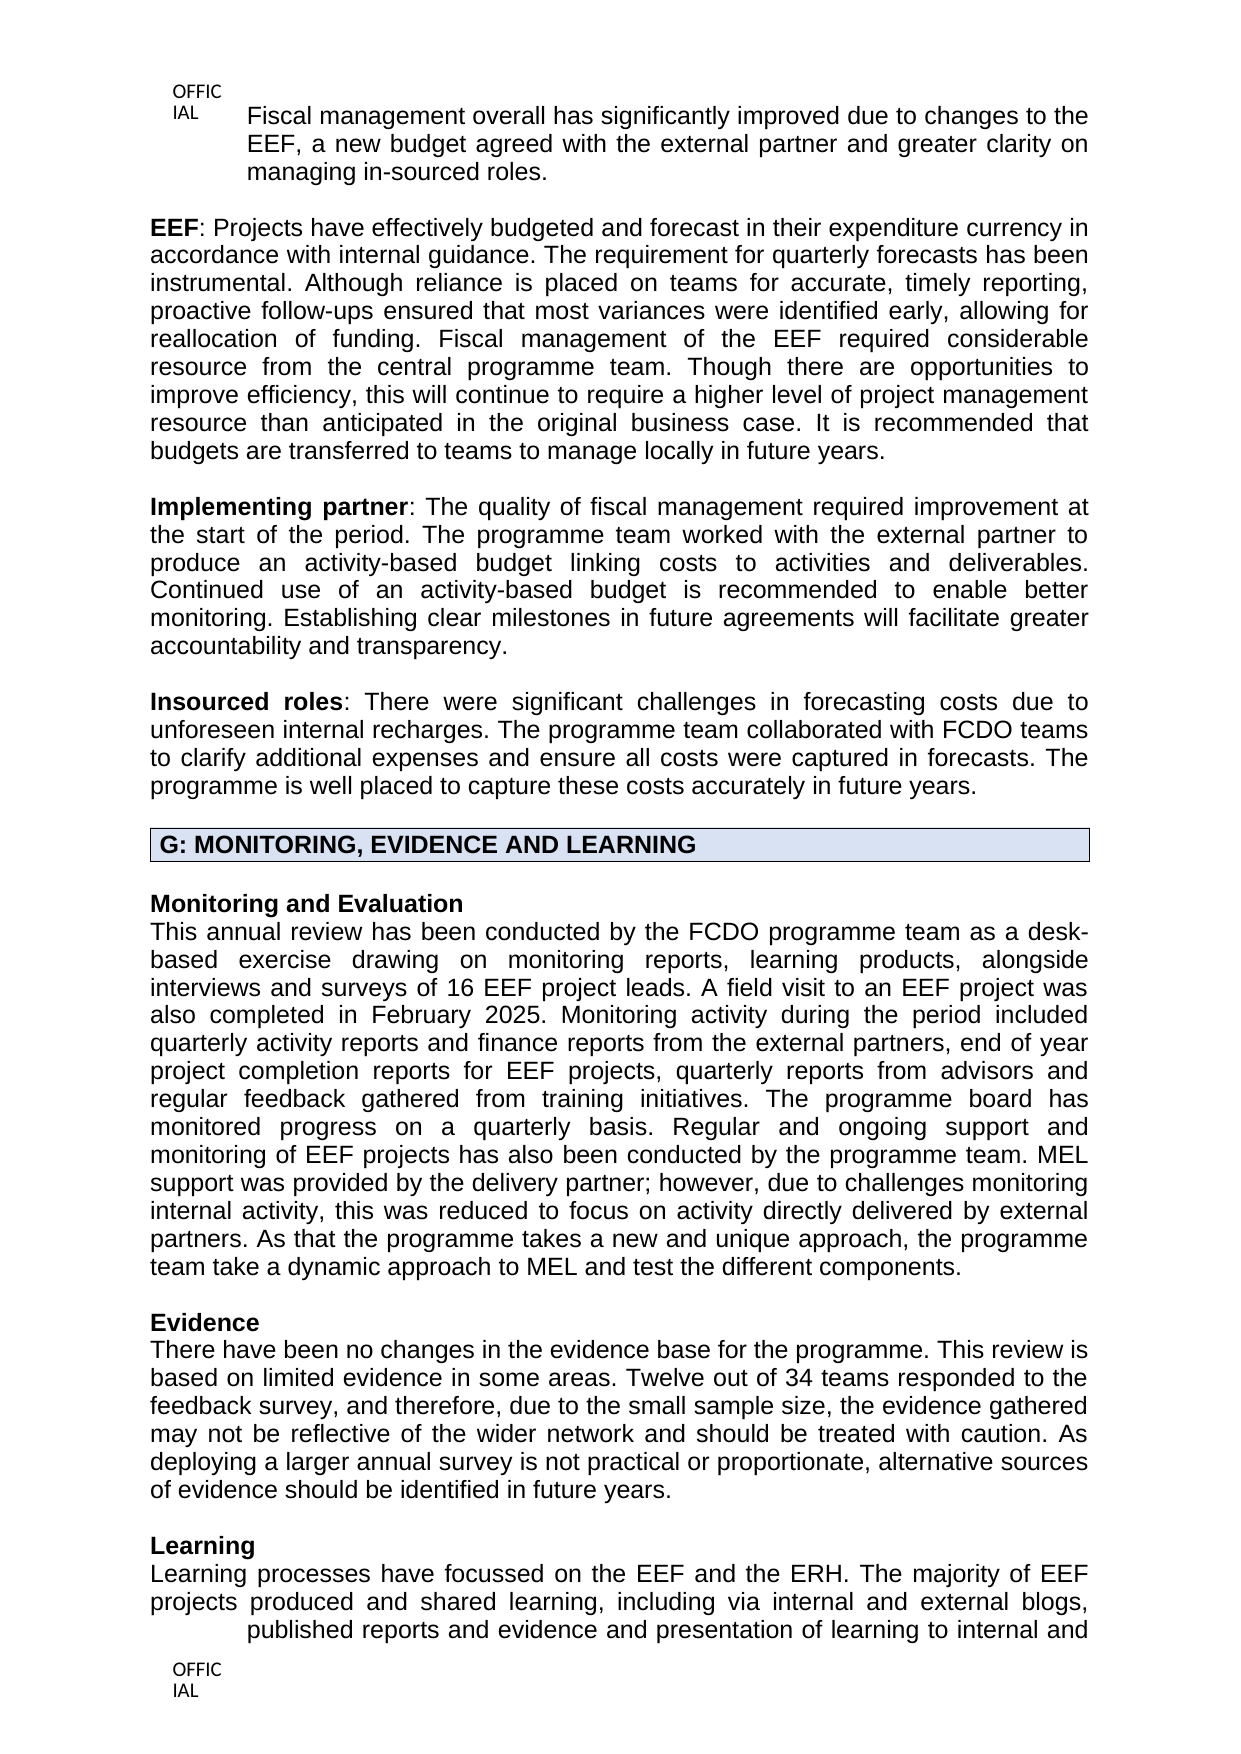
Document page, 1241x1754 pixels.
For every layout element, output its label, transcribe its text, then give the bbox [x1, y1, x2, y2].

text Implementing partner: The quality of fiscal management required improvement at the start of the period. The programme team worked with the external partner to produce an activity-based budget linking costs to activities and deliverables. Continued use of an activity-based budget is recommended to enable better monitoring. Establishing clear milestones in future agreements will facilitate greater accountability and transparency. [150, 492, 1090, 660]
text This annual review has been conducted by the FCDO programme team as a desk-based exercise drawing on monitoring reports, learning products, alongside interviews and surveys of 16 EEF project leads. A field visit to an EEF project was also completed in February 2025. Monitoring activity during the period included quarterly activity reports and finance reports from the external partners, end of year project completion reports for EEF projects, quarterly reports from advisors and regular feedback gathered from training initiatives. The programme board has monitored progress on a quarterly basis. Regular and ongoing support and monitoring of EEF projects has also been conducted by the programme team. MEL support was provided by the delivery partner; however, due to challenges monitoring internal activity, this was reduced to focus on activity directly delivered by external partners. As that the programme takes a new and unique approach, the programme team take a dynamic approach to MEL and test the different components. [150, 917, 1090, 1280]
text Evidence [150, 1308, 1090, 1336]
text EEF: Projects have effectively budgeted and forecast in their expenditure currency in accordance with internal guidance. The requirement for quarterly forecasts has been instrumental. Although reliance is placed on teams for accurate, timely reporting, proactive follow-ups ensured that most variances were identified early, allowing for reallocation of funding. Fiscal management of the EEF required considerable resource from the central programme team. Though there are opportunities to improve efficiency, this will continue to require a higher level of project management resource than anticipated in the original business case. It is recommended that budgets are transferred to teams to manage locally in future years. [150, 213, 1090, 464]
text Learning [150, 1532, 1090, 1559]
text Insourced roles: There were significant challenges in forecasting costs due to unforeseen internal recharges. The programme team collaborated with FCDO teams to clarify additional expenses and ensure all costs were captured in forecasts. The programme is well placed to capture these costs accurately in future years. [150, 688, 1090, 799]
text Fiscal management overall has significantly improved due to changes to the EEF, a new budget agreed with the external partner and greater clarity on managing in-sourced roles. [150, 102, 1090, 185]
text There have been no changes in the evidence base for the programme. This review is based on limited evidence in some areas. Twelve out of 34 teams responded to the feedback survey, and therefore, due to the small sample size, the evidence gathered may not be reflective of the wider network and should be treated with caution. As deploying a larger annual survey is not practical or proportionate, alternative sources of evidence should be identified in future years. [150, 1336, 1090, 1504]
text Monitoring and Evaluation [150, 889, 1090, 917]
text Learning processes have focussed on the EEF and the ERH. The majority of EEF projects produced and shared learning, including via internal and external blogs, published reports and evidence and presentation of learning to internal and external audiences. Several case studies of projects and workshops were developed and disseminated internally, to inform future programming. To share learning on the development of the ERH the FCDO Programme Team have participated in an internal research project to better understand the benefits, risks and costs associated with the operation of programme websites. [150, 1559, 1090, 1643]
text G: MONITORING, EVIDENCE AND LEARNING [151, 829, 1089, 861]
